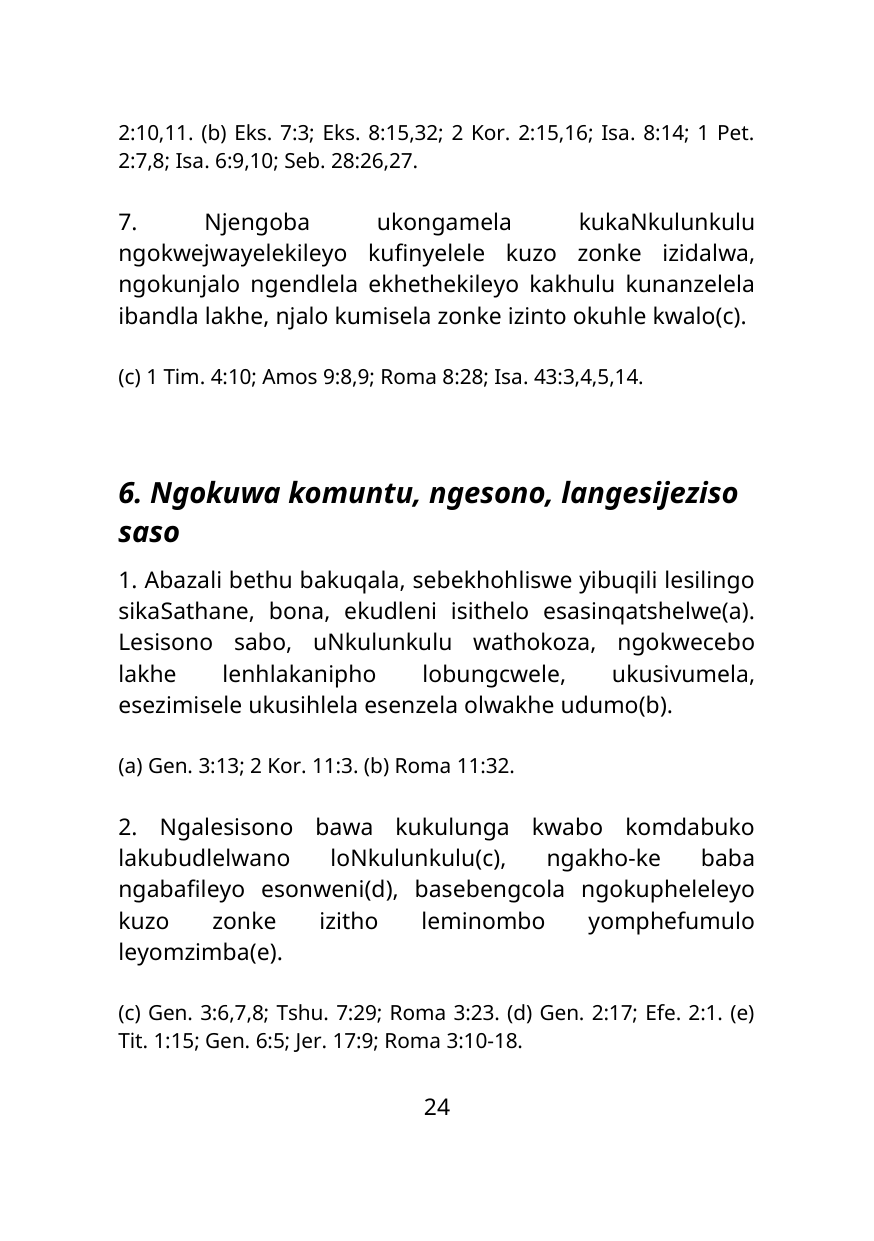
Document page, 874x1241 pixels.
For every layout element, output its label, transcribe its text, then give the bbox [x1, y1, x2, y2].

text 7. Njengoba ukongamela kukaNkulunkulu ngokwejwayelekileyo kufinyelele kuzo zonke izidalwa, ngokunjalo ngendlela ekhethekileyo kakhulu kunanzelela ibandla lakhe, njalo kumisela zonke izinto okuhle kwalo(c). [118, 206, 756, 331]
text 1. Abazali bethu bakuqala, sebekhohliswe yibuqili lesilingo sikaSathane, bona, ekudleni isithelo esasinqatshelwe(a). Lesisono sabo, uNkulunkulu wathokoza, ngokwecebo lakhe lenhlakanipho lobungcwele, ukusivumela, esezimisele ukusihlela esenzela olwakhe udumo(b). [118, 564, 756, 720]
text 2:10,11. (b) Eks. 7:3; Eks. 8:15,32; 2 Kor. 2:15,16; Isa. 8:14; 1 Pet. 2:7,8; Isa. 6:9,10; Seb. 28:26,27. [118, 118, 756, 174]
text 2. Ngalesisono bawa kukulunga kwabo komdabuko lakubudlelwano loNkulunkulu(c), ngakho-ke baba ngabafileyo esonweni(d), basebengcola ngokupheleleyo kuzo zonke izitho leminombo yomphefumulo leyomzimba(e). [118, 811, 756, 967]
text (c) Gen. 3:6,7,8; Tshu. 7:29; Roma 3:23. (d) Gen. 2:17; Efe. 2:1. (e) Tit. 1:15; Gen. 6:5; Jer. 17:9; Roma 3:10-18. [118, 998, 756, 1055]
text (c) 1 Tim. 4:10; Amos 9:8,9; Roma 8:28; Isa. 43:3,4,5,14. [118, 362, 756, 390]
subtitle 6. Ngokuwa komuntu, ngesono, langesijeziso saso [118, 472, 756, 551]
text (a) Gen. 3:13; 2 Kor. 11:3. (b) Roma 11:32. [118, 751, 756, 779]
